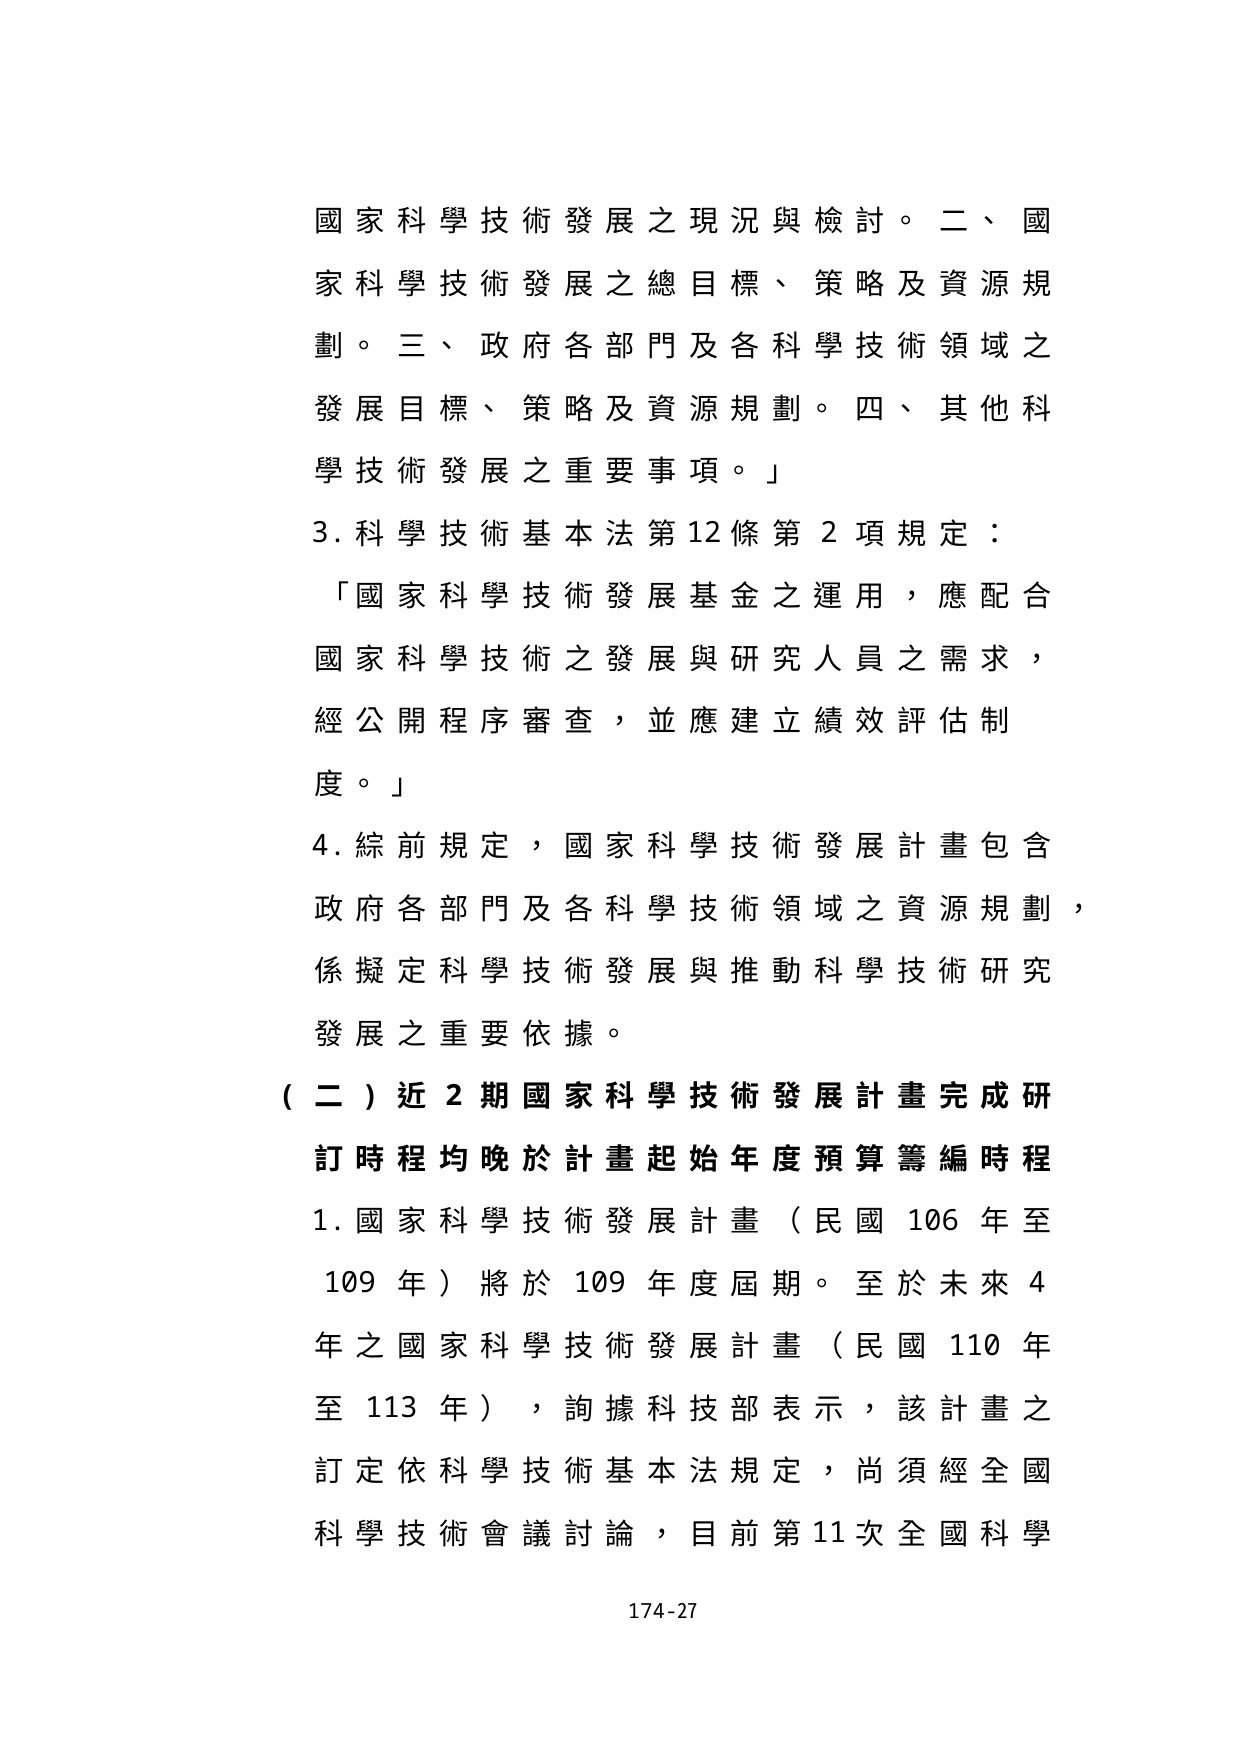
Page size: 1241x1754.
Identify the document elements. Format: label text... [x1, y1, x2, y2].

text 3.科學技術基本法第12條第2項規定：「國家科學技術發展基金之運用，應配合國家科學技術之發展與研究人員之需求，經公開程序審查，並應建立績效評估制度。」 [271, 490, 1058, 802]
text 4.綜前規定，國家科學技術發展計畫包含政府各部門及各科學技術領域之資源規劃，係擬定科學技術發展與推動科學技術研究發展之重要依據。 [271, 802, 1058, 1052]
text 1.國家科學技術發展計畫（民國106年至109年）將於109年度屆期。至於未來4年之國家科學技術發展計畫（民國110年至113年），詢據科技部表示，該計畫之訂定依科學技術基本法規定，尚須經全國科學技術會議討論，目前第11次全國科學 [271, 1177, 1058, 1552]
text (二)近2期國家科學技術發展計畫完成研訂時程均晚於計畫起始年度預算籌編時程 [242, 1052, 1058, 1177]
text 國家科學技術發展之現況與檢討。二、國家科學技術發展之總目標、策略及資源規劃。三、政府各部門及各科學技術領域之發展目標、策略及資源規劃。四、其他科學技術發展之重要事項。」 [271, 177, 1058, 490]
